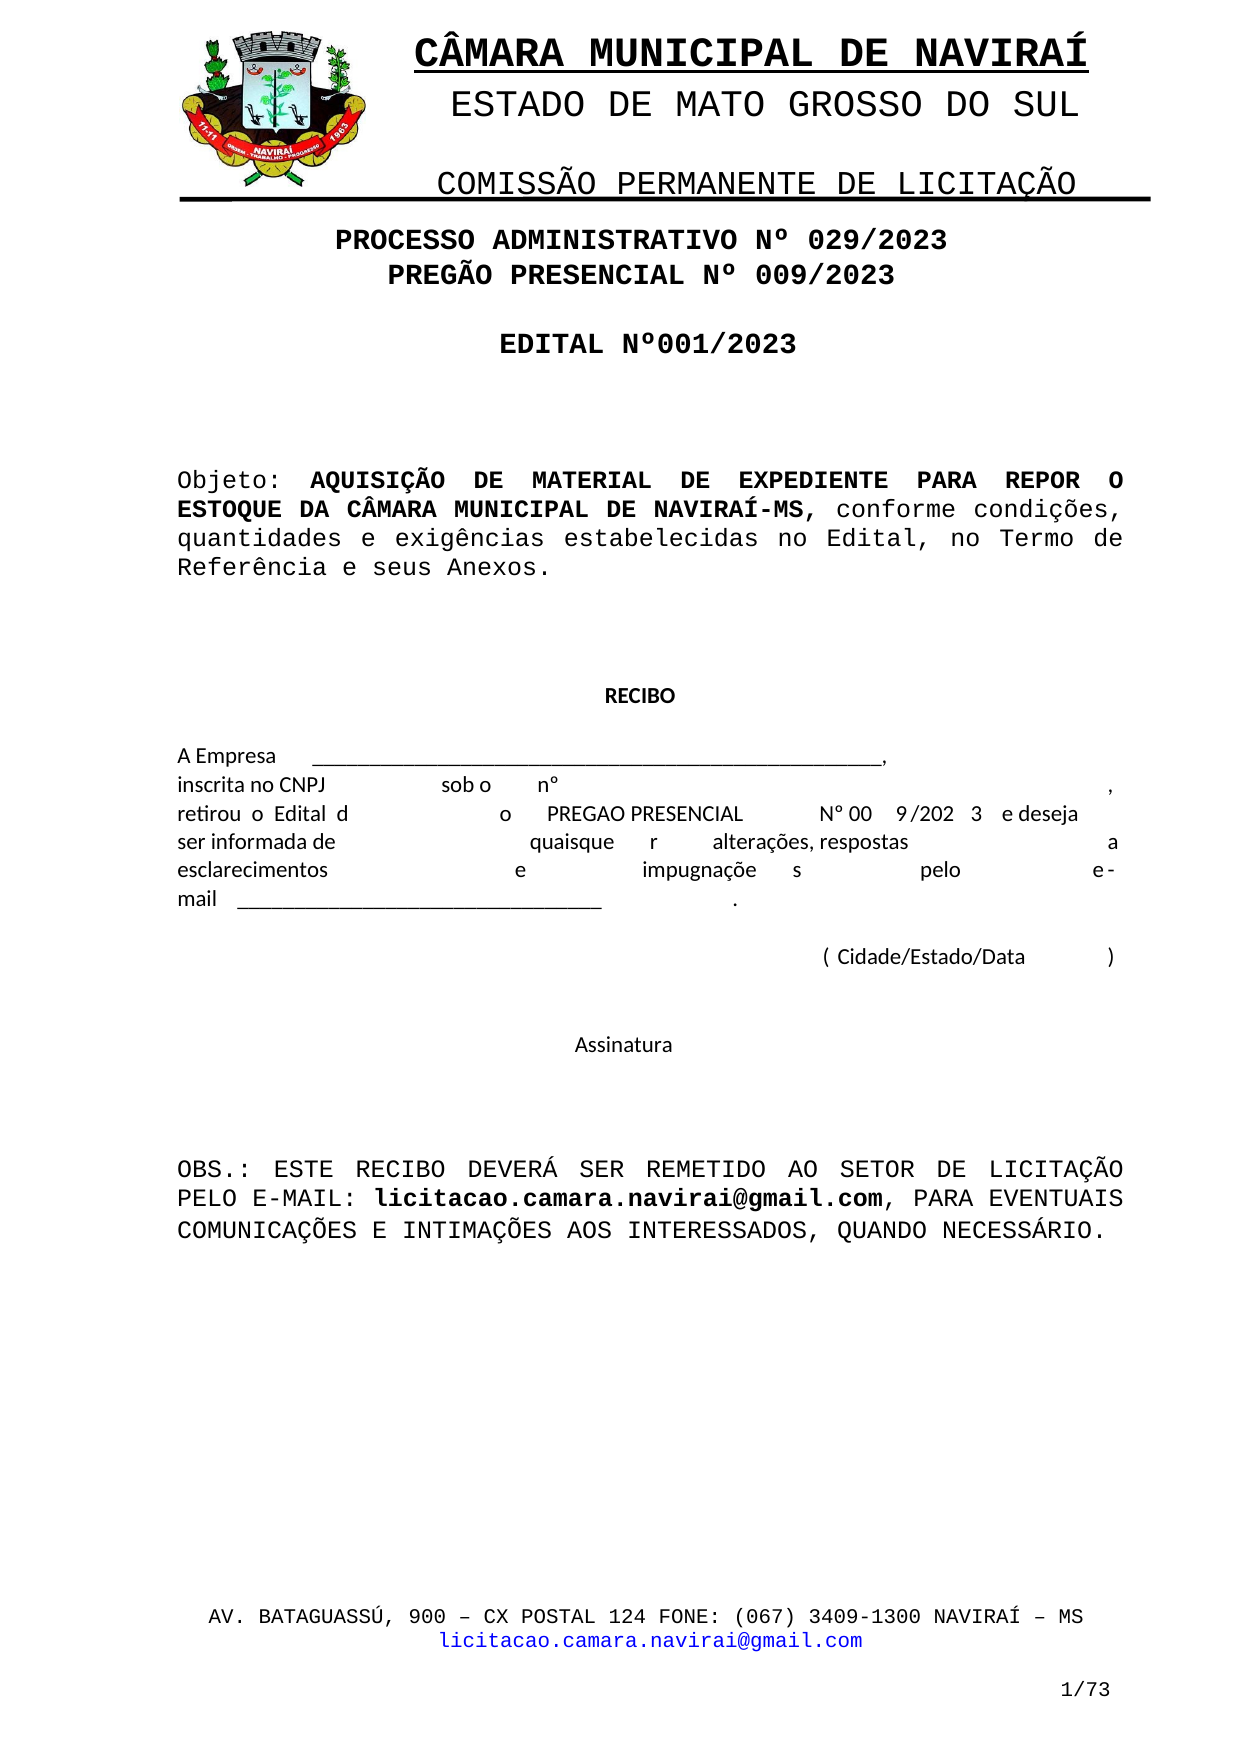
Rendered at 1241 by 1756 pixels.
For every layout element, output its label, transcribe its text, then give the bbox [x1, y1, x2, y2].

text OBS.: ESTE RECIBO DEVERÁ SER REMETIDO AO SETOR DE LICITAÇÃO PELO E-MAIL: licitacao.camara.navirai@gmail.com, PARA EVENTUAIS COMUNICAÇÕES E INTIMAÇÕES AOS INTERESSADOS, QUANDO NECESSÁRIO. [177, 1156, 1123, 1247]
text PREGÃO PRESENCIAL Nº 009/2023 [177, 260, 1122, 293]
text EDITAL Nº001/2023 [177, 330, 1138, 363]
text PROCESSO ADMINISTRATIVO Nº 029/2023 [177, 225, 1122, 258]
text Objeto: AQUISIÇÃO DE MATERIAL DE EXPEDIENTE PARA REPOR O ESTOQUE DA CÂMARA MUNICIPAL DE NAVIRAÍ-MS, conforme condições, quantidades e exigências estabelecidas no Edital, no Termo de Referência e seus Anexos. [177, 468, 1123, 583]
